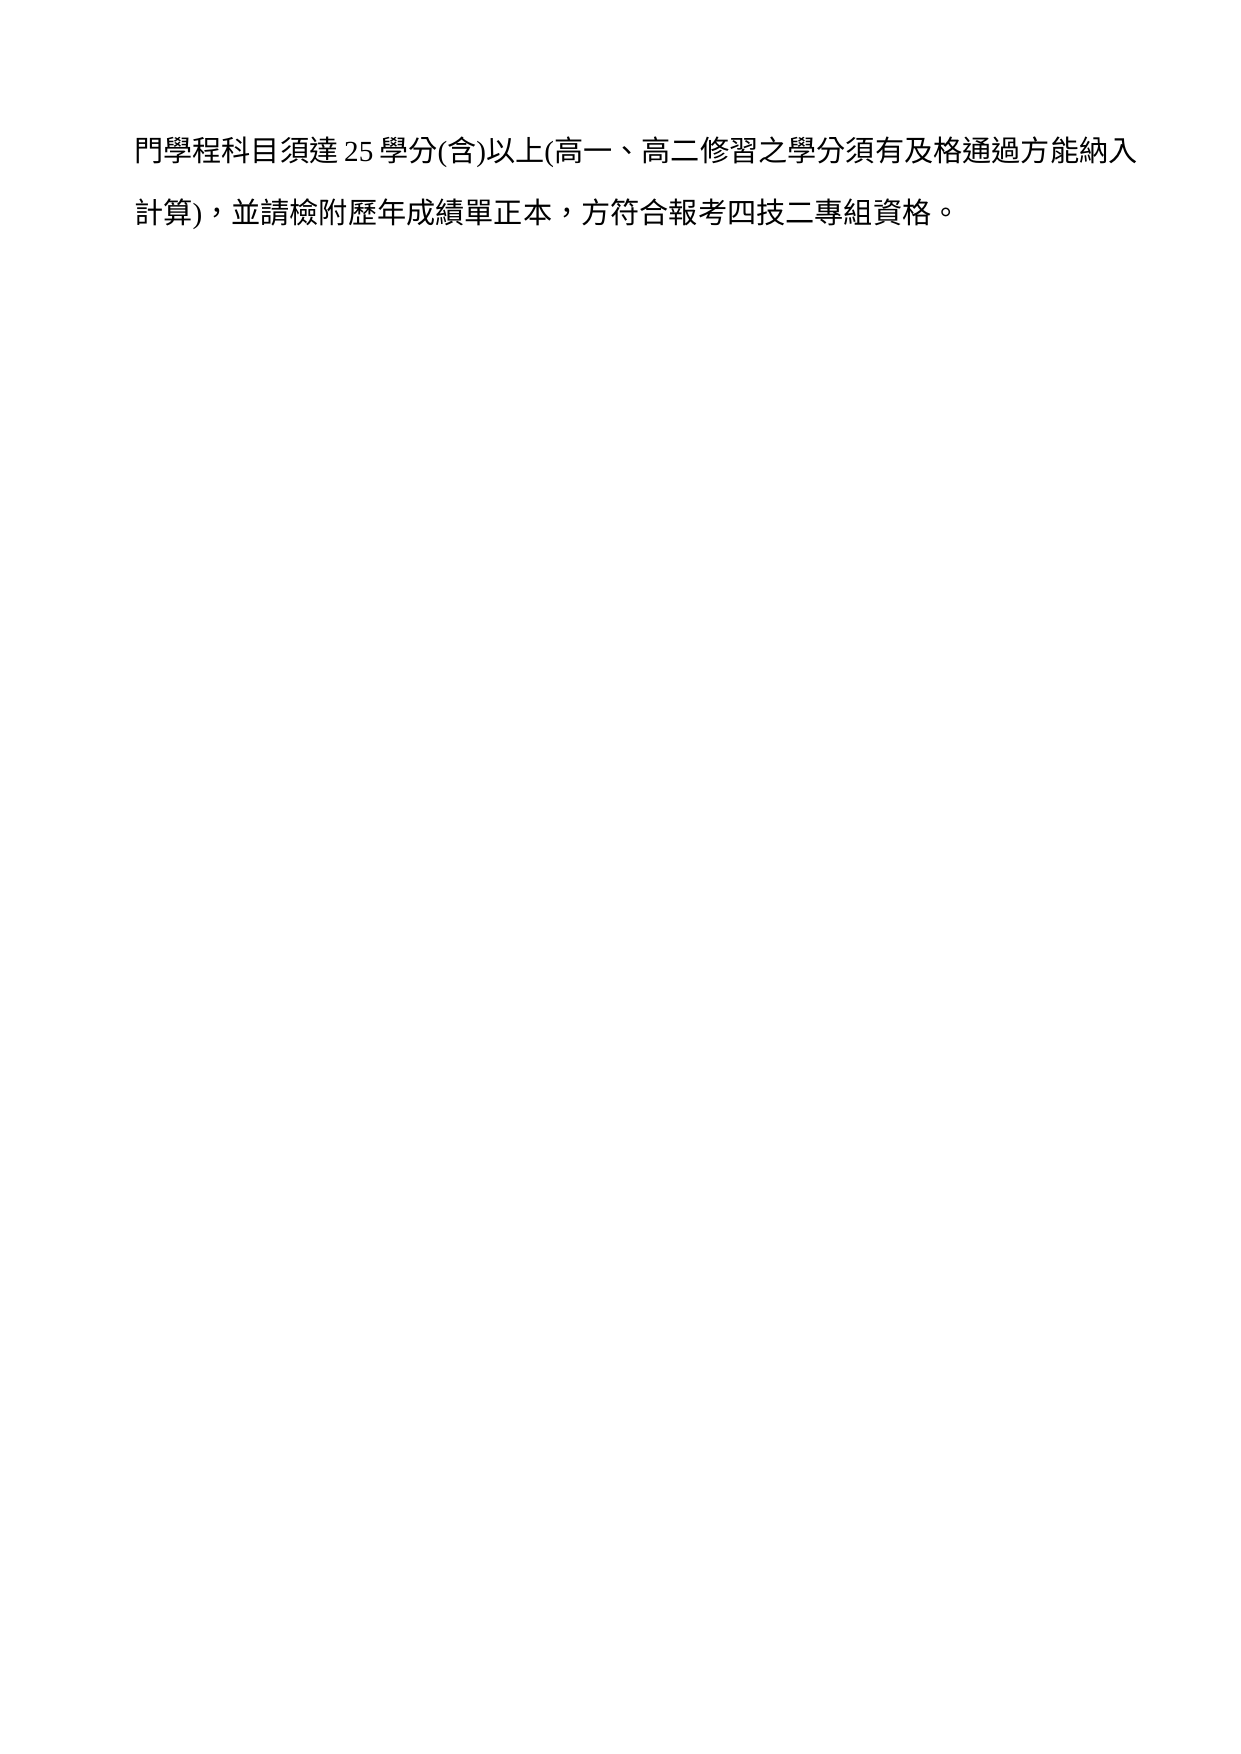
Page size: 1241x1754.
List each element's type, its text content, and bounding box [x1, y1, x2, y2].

text 門學程科目須達25學分(含)以上(高一、高二修習之學分須有及格通過方能納入計算)，並請檢附歷年成績單正本，方符合報考四技二專組資格。 [75, 107, 1165, 232]
